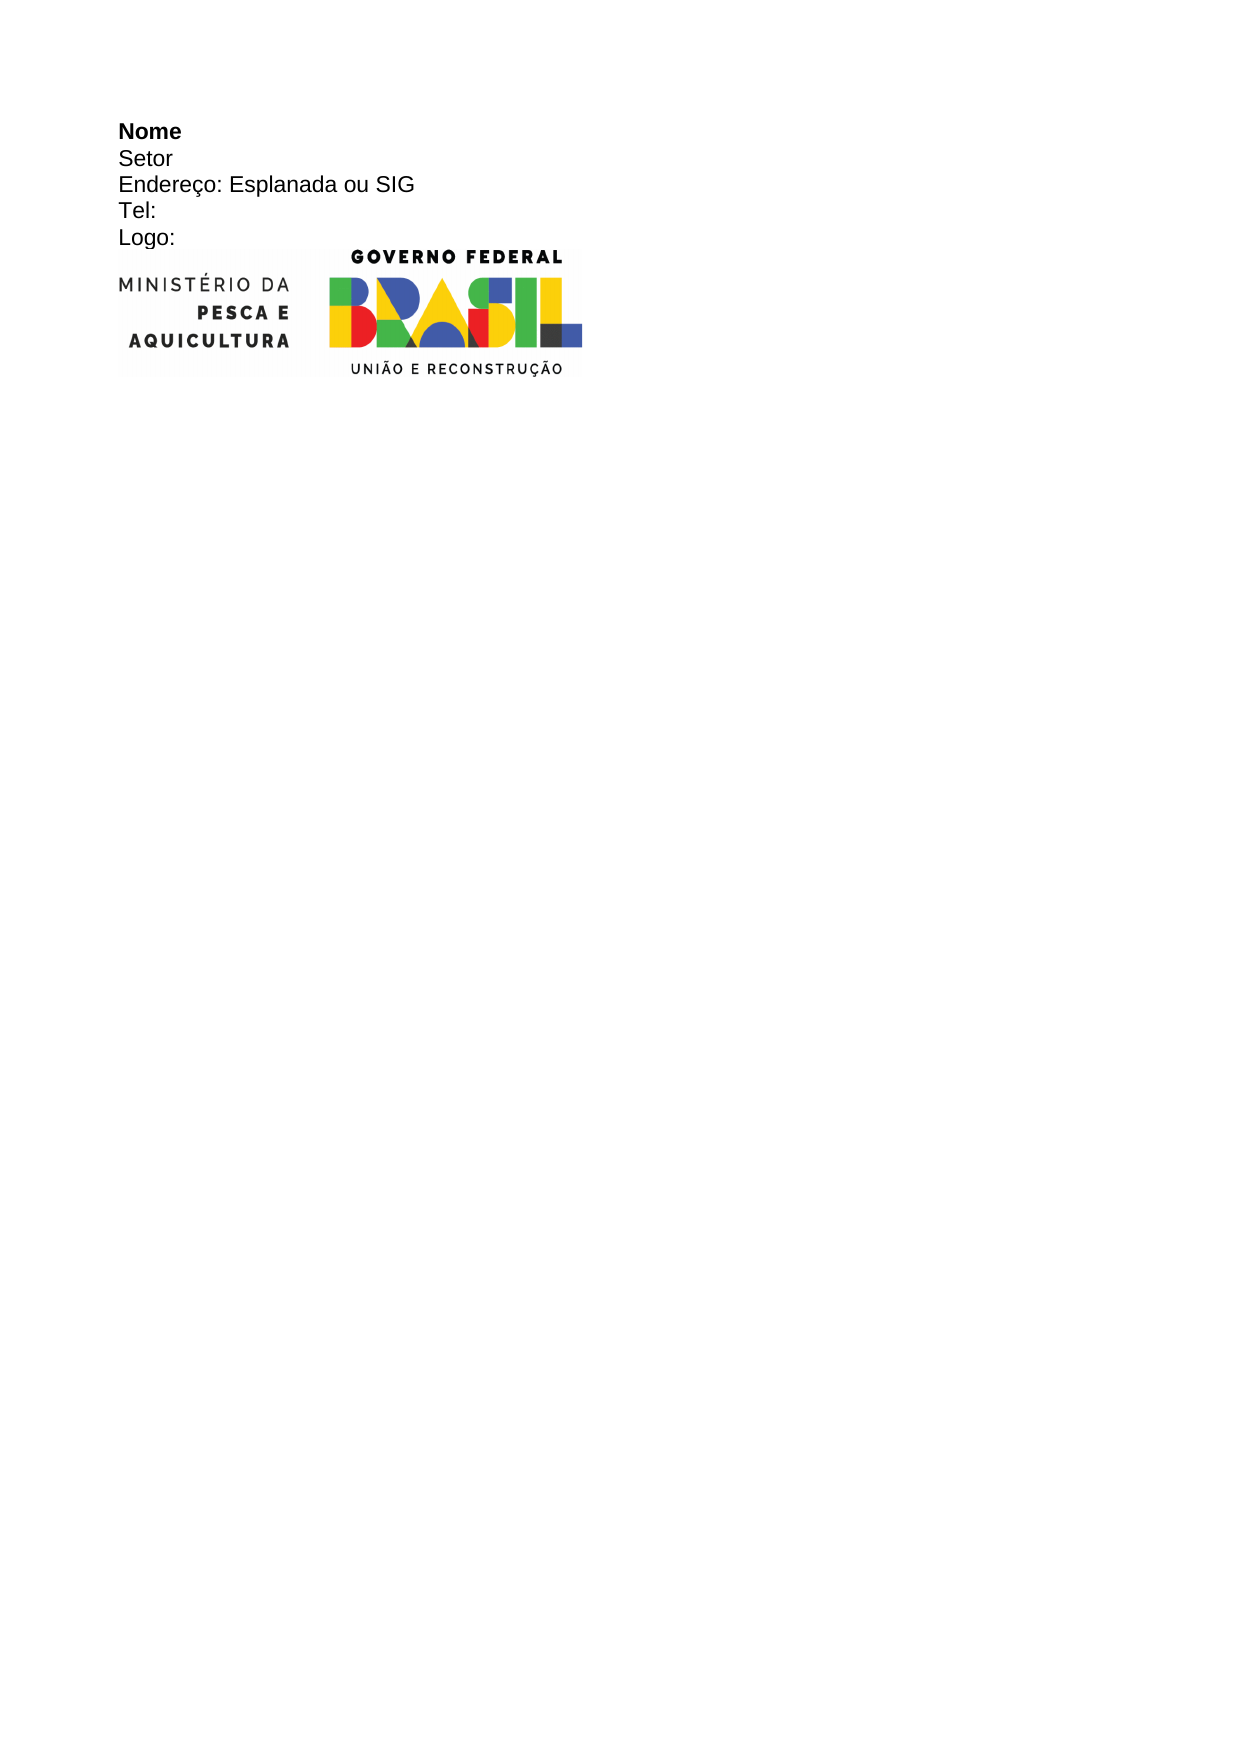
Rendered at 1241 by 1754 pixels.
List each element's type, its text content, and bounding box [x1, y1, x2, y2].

text Nome Setor Endereço: Esplanada ou SIG Tel: Logo: [118, 118, 1122, 376]
